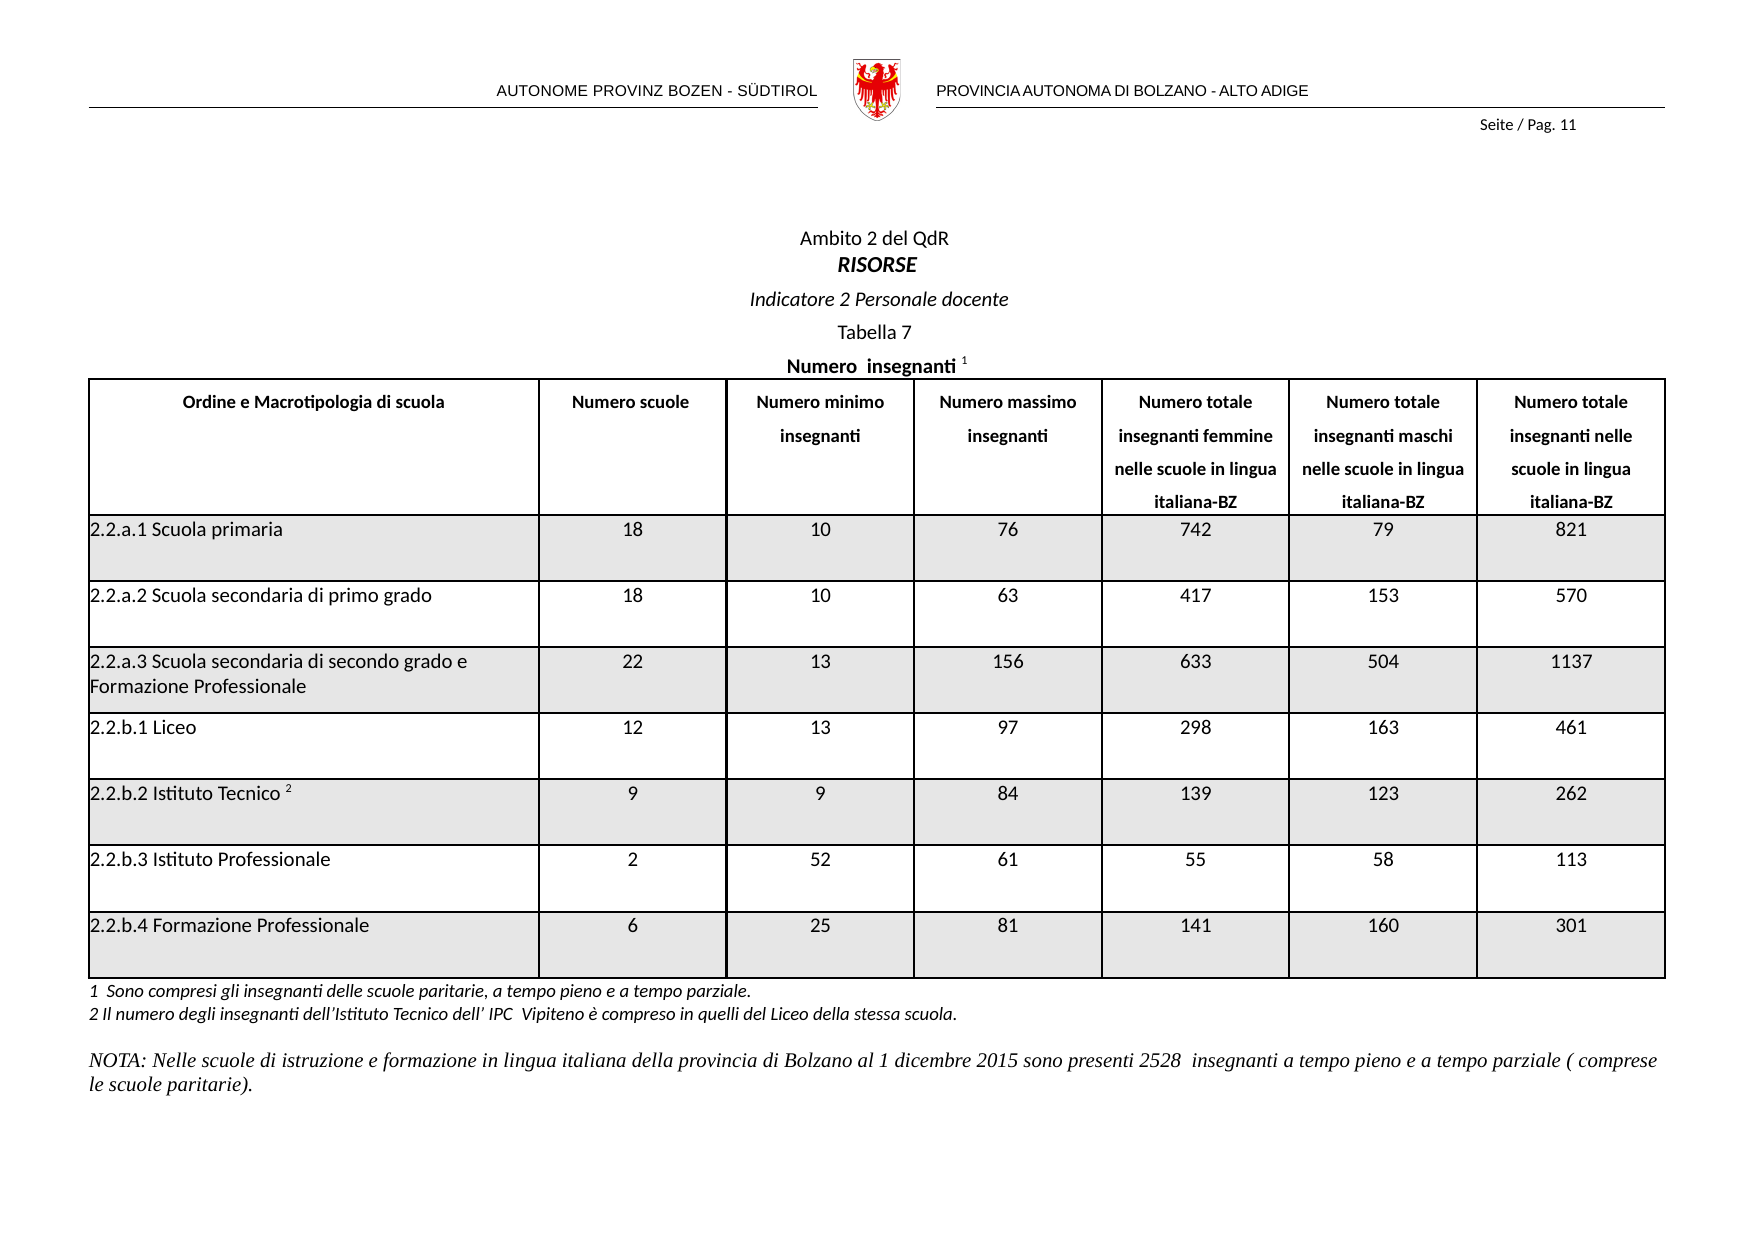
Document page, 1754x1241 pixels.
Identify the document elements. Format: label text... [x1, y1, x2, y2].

table_cell 113 [1478, 846, 1664, 911]
table_cell 61 [915, 846, 1101, 911]
table_cell 6 [540, 913, 725, 977]
table_cell 12 [540, 714, 725, 778]
picture [853, 59, 901, 121]
table_cell 156 [915, 648, 1101, 712]
table_cell 2.2.a.2 Scuola secondaria di primo grado [90, 582, 538, 646]
table_cell Numero minimo insegnanti [728, 380, 913, 514]
table_cell 10 [728, 582, 913, 646]
table_cell Numero totale insegnanti maschi nelle scuole in lingua italiana-BZ [1290, 380, 1476, 514]
table_cell 2 [540, 846, 725, 911]
text NOTA: Nelle scuole di istruzione e formazione in lingua italiana della provincia di Bolzano al 1 dicembre 2015 sono presenti 2528 insegnanti a tempo pieno e a tempo parziale ( comprese le scuole paritarie). [88, 1047, 1665, 1096]
table_cell 417 [1103, 582, 1288, 646]
table_cell 84 [915, 780, 1101, 844]
table_cell 76 [915, 516, 1101, 580]
table_cell 9 [540, 780, 725, 844]
table_cell 570 [1478, 582, 1664, 646]
table_cell 504 [1290, 648, 1476, 712]
table_cell 63 [915, 582, 1101, 646]
table_cell 2.2.b.4 Formazione Professionale [90, 913, 538, 977]
table_cell 18 [540, 582, 725, 646]
text 2 Il numero degli insegnanti dell’Istituto Tecnico dell’ IPC Vipiteno è compreso in quelli del Liceo della stessa scuola. [88, 1002, 1665, 1024]
table_cell 298 [1103, 714, 1288, 778]
table_cell 633 [1103, 648, 1288, 712]
table_cell 2.2.a.1 Scuola primaria [90, 516, 538, 580]
table_cell 301 [1478, 913, 1664, 977]
table_header Ambito 2 del QdR RISORSE Indicatore 2 Personale docente Tabella 7 Numero insegnanti 1 [89, 225, 1665, 378]
table_cell Ordine e Macrotipologia di scuola [90, 380, 538, 514]
table_cell 13 [728, 714, 913, 778]
table_cell 160 [1290, 913, 1476, 977]
table_cell 58 [1290, 846, 1476, 911]
table_cell 2.2.b.3 Istituto Professionale [90, 846, 538, 911]
table_cell Numero totale insegnanti femmine nelle scuole in lingua italiana-BZ [1103, 380, 1288, 514]
table_cell 18 [540, 516, 725, 580]
table_cell 22 [540, 648, 725, 712]
table_cell 81 [915, 913, 1101, 977]
table_cell 97 [915, 714, 1101, 778]
table_cell 1137 [1478, 648, 1664, 712]
table_cell 79 [1290, 516, 1476, 580]
table_cell 25 [728, 913, 913, 977]
table_cell 153 [1290, 582, 1476, 646]
table_cell 123 [1290, 780, 1476, 844]
table_cell 52 [728, 846, 913, 911]
table_cell 9 [728, 780, 913, 844]
table_cell 2.2.b.2 Istituto Tecnico 2 [90, 780, 538, 844]
table_cell 461 [1478, 714, 1664, 778]
text 1 Sono compresi gli insegnanti delle scuole paritarie, a tempo pieno e a tempo parziale. [88, 979, 1665, 1002]
table_cell 163 [1290, 714, 1476, 778]
table_cell Numero massimo insegnanti [915, 380, 1101, 514]
table_cell 262 [1478, 780, 1664, 844]
table_cell 139 [1103, 780, 1288, 844]
table_cell Numero totale insegnanti nelle scuole in lingua italiana-BZ [1478, 380, 1664, 514]
table_cell 55 [1103, 846, 1288, 911]
table_cell 10 [728, 516, 913, 580]
table_cell Numero scuole [540, 380, 725, 514]
table_cell 13 [728, 648, 913, 712]
table_cell 742 [1103, 516, 1288, 580]
table_cell 2.2.b.1 Liceo [90, 714, 538, 778]
table_cell 141 [1103, 913, 1288, 977]
table_cell 821 [1478, 516, 1664, 580]
table_cell 2.2.a.3 Scuola secondaria di secondo grado e Formazione Professionale [90, 648, 538, 712]
